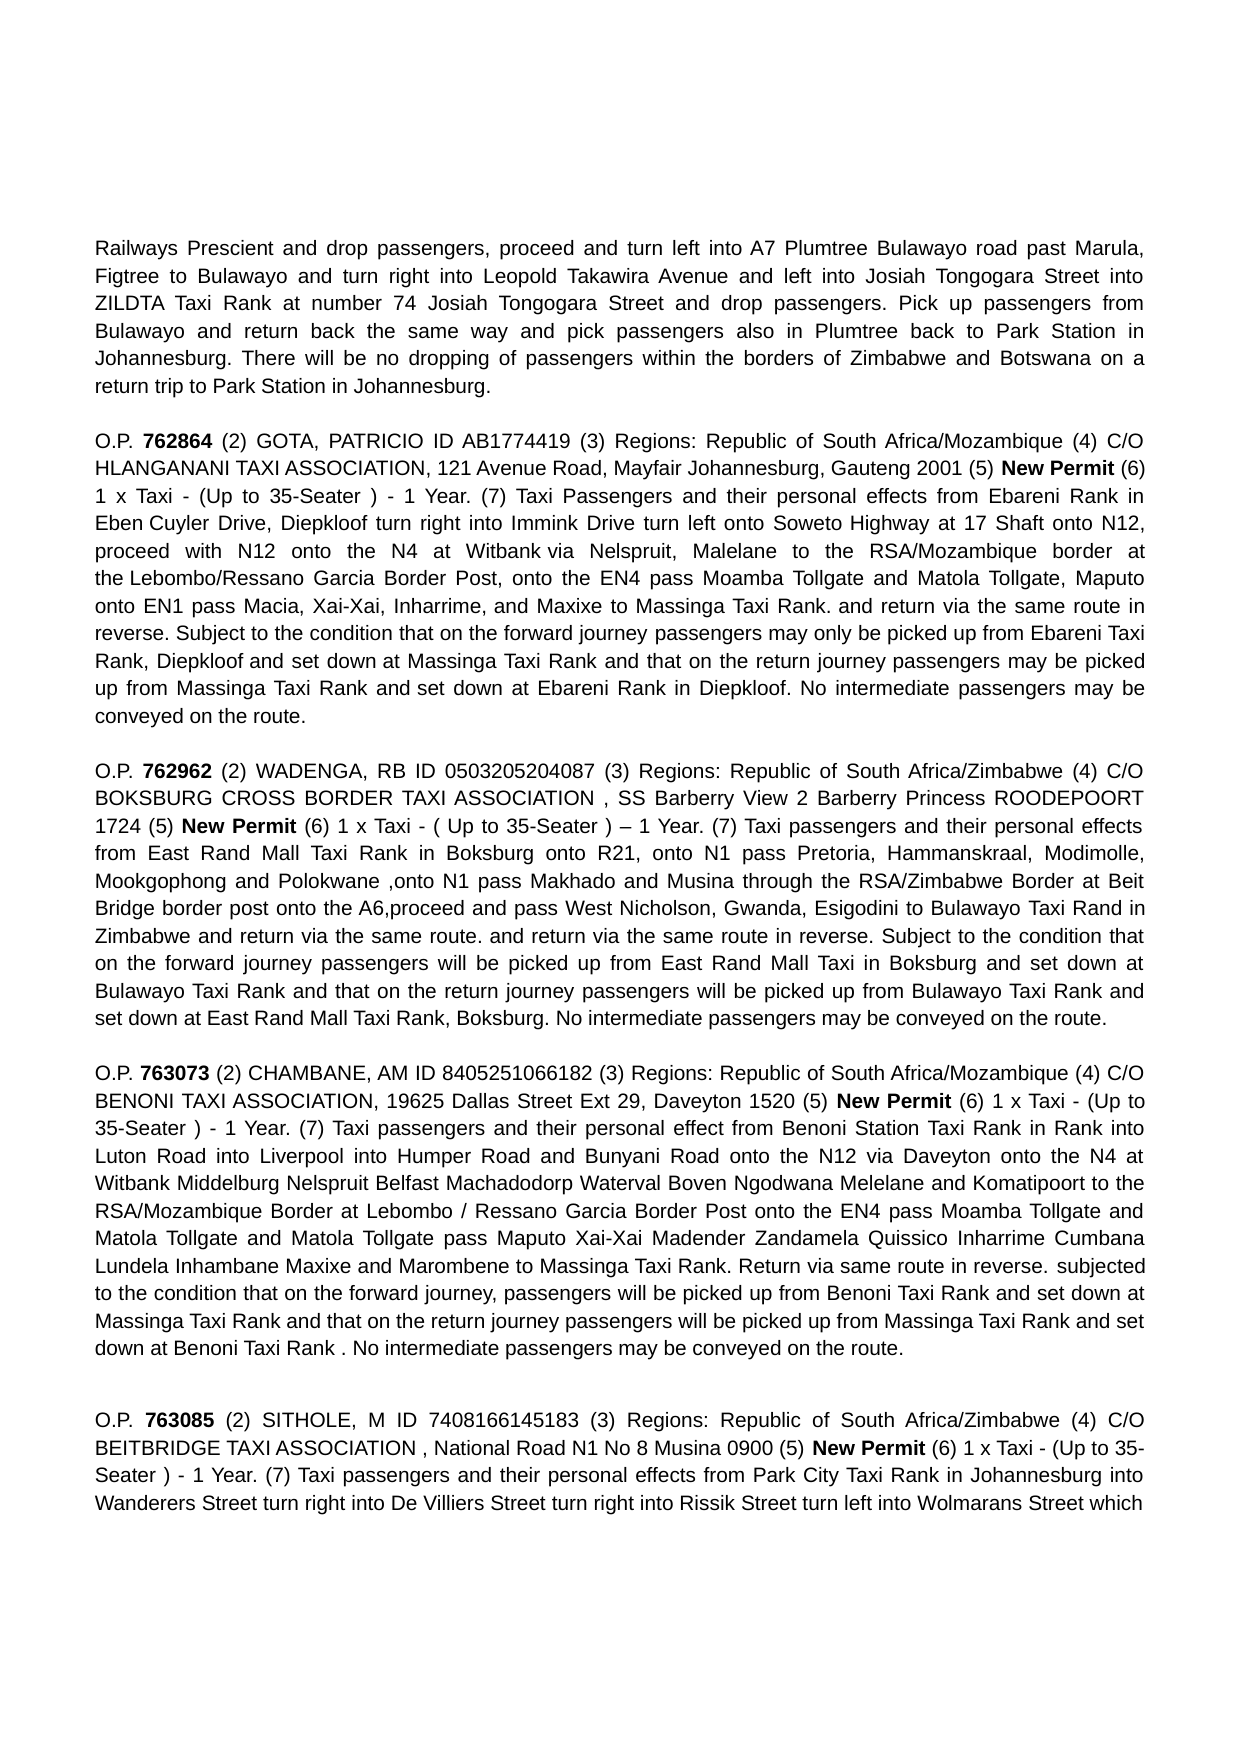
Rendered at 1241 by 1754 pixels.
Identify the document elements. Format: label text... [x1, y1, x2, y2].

text Railways Prescient and drop passengers, proceed and turn left into A7 Plumtree Bulawayo road past Marula, Figtree to Bulawayo and turn right into Leopold Takawira Avenue and left into Josiah Tongogara Street into ZILDTA Taxi Rank at number 74 Josiah Tongogara Street and drop passengers. Pick up passengers from Bulawayo and return back the same way and pick passengers also in Plumtree back to Park Station in Johannesburg. There will be no dropping of passengers within the borders of Zimbabwe and Botswana on a return trip to Park Station in Johannesburg. [94, 236, 1146, 398]
text O.P. 763073 (2) CHAMBANE, AM ID 8405251066182 (3) Regions: Republic of South Africa/Mozambique (4) C/O BENONI TAXI ASSOCIATION, 19625 Dallas Street Ext 29, Daveyton 1520 (5) New Permit (6) 1 x Taxi - (Up to 35-Seater ) - 1 Year. (7) Taxi passengers and their personal effect from Benoni Station Taxi Rank in Rank into Luton Road into Liverpool into Humper Road and Bunyani Road onto the N12 via Daveyton onto the N4 at Witbank Middelburg Nelspruit Belfast Machadodorp Waterval Boven Ngodwana Melelane and Komatipoort to the RSA/Mozambique Border at Lebombo / Ressano Garcia Border Post onto the EN4 pass Moamba Tollgate and Matola Tollgate and Matola Tollgate pass Maputo Xai-Xai Madender Zandamela Quissico Inharrime Cumbana Lundela Inhambane Maxixe and Marombene to Massinga Taxi Rank. Return via same route in reverse. subjected to the condition that on the forward journey, passengers will be picked up from Benoni Taxi Rank and set down at Massinga Taxi Rank and that on the return journey passengers will be picked up from Massinga Taxi Rank and set down at Benoni Taxi Rank . No intermediate passengers may be conveyed on the route. [94, 1061, 1146, 1360]
text O.P. 762962 (2) WADENGA, RB ID 0503205204087 (3) Regions: Republic of South Africa/Zimbabwe (4) C/O BOKSBURG CROSS BORDER TAXI ASSOCIATION , SS Barberry View 2 Barberry Princess ROODEPOORT 1724 (5) New Permit (6) 1 x Taxi - ( Up to 35-Seater ) – 1 Year. (7) Taxi passengers and their personal effects from East Rand Mall Taxi Rank in Boksburg onto R21, onto N1 pass Pretoria, Hammanskraal, Modimolle, Mookgophong and Polokwane ,onto N1 pass Makhado and Musina through the RSA/Zimbabwe Border at Beit Bridge border post onto the A6,proceed and pass West Nicholson, Gwanda, Esigodini to Bulawayo Taxi Rand in Zimbabwe and return via the same route. and return via the same route in reverse. Subject to the condition that on the forward journey passengers will be picked up from East Rand Mall Taxi in Boksburg and set down at Bulawayo Taxi Rank and that on the return journey passengers will be picked up from Bulawayo Taxi Rank and set down at East Rand Mall Taxi Rank, Boksburg. No intermediate passengers may be conveyed on the route. [94, 759, 1146, 1030]
text O.P. 762864 (2) GOTA, PATRICIO ID AB1774419 (3) Regions: Republic of South Africa/Mozambique (4) C/O HLANGANANI TAXI ASSOCIATION, 121 Avenue Road, Mayfair Johannesburg, Gauteng 2001 (5) New Permit (6) 1 x Taxi - (Up to 35-Seater ) - 1 Year. (7) Taxi Passengers and their personal effects from Ebareni Rank in Eben Cuyler Drive, Diepkloof turn right into Immink Drive turn left onto Soweto Highway at 17 Shaft onto N12, proceed with N12 onto the N4 at Witbank via Nelspruit, Malelane to the RSA/Mozambique border at the Lebombo/Ressano Garcia Border Post, onto the EN4 pass Moamba Tollgate and Matola Tollgate, Maputo onto EN1 pass Macia, Xai-Xai, Inharrime, and Maxixe to Massinga Taxi Rank. and return via the same route in reverse. Subject to the condition that on the forward journey passengers may only be picked up from Ebareni Taxi Rank, Diepkloof and set down at Massinga Taxi Rank and that on the return journey passengers may be picked up from Massinga Taxi Rank and set down at Ebareni Rank in Diepkloof. No intermediate passengers may be conveyed on the route. [94, 429, 1146, 728]
text O.P. 763085 (2) SITHOLE, M ID 7408166145183 (3) Regions: Republic of South Africa/Zimbabwe (4) C/O BEITBRIDGE TAXI ASSOCIATION , National Road N1 No 8 Musina 0900 (5) New Permit (6) 1 x Taxi - (Up to 35-Seater ) - 1 Year. (7) Taxi passengers and their personal effects from Park City Taxi Rank in Johannesburg into Wanderers Street turn right into De Villiers Street turn right into Rissik Street turn left into Wolmarans Street which [94, 1408, 1146, 1514]
